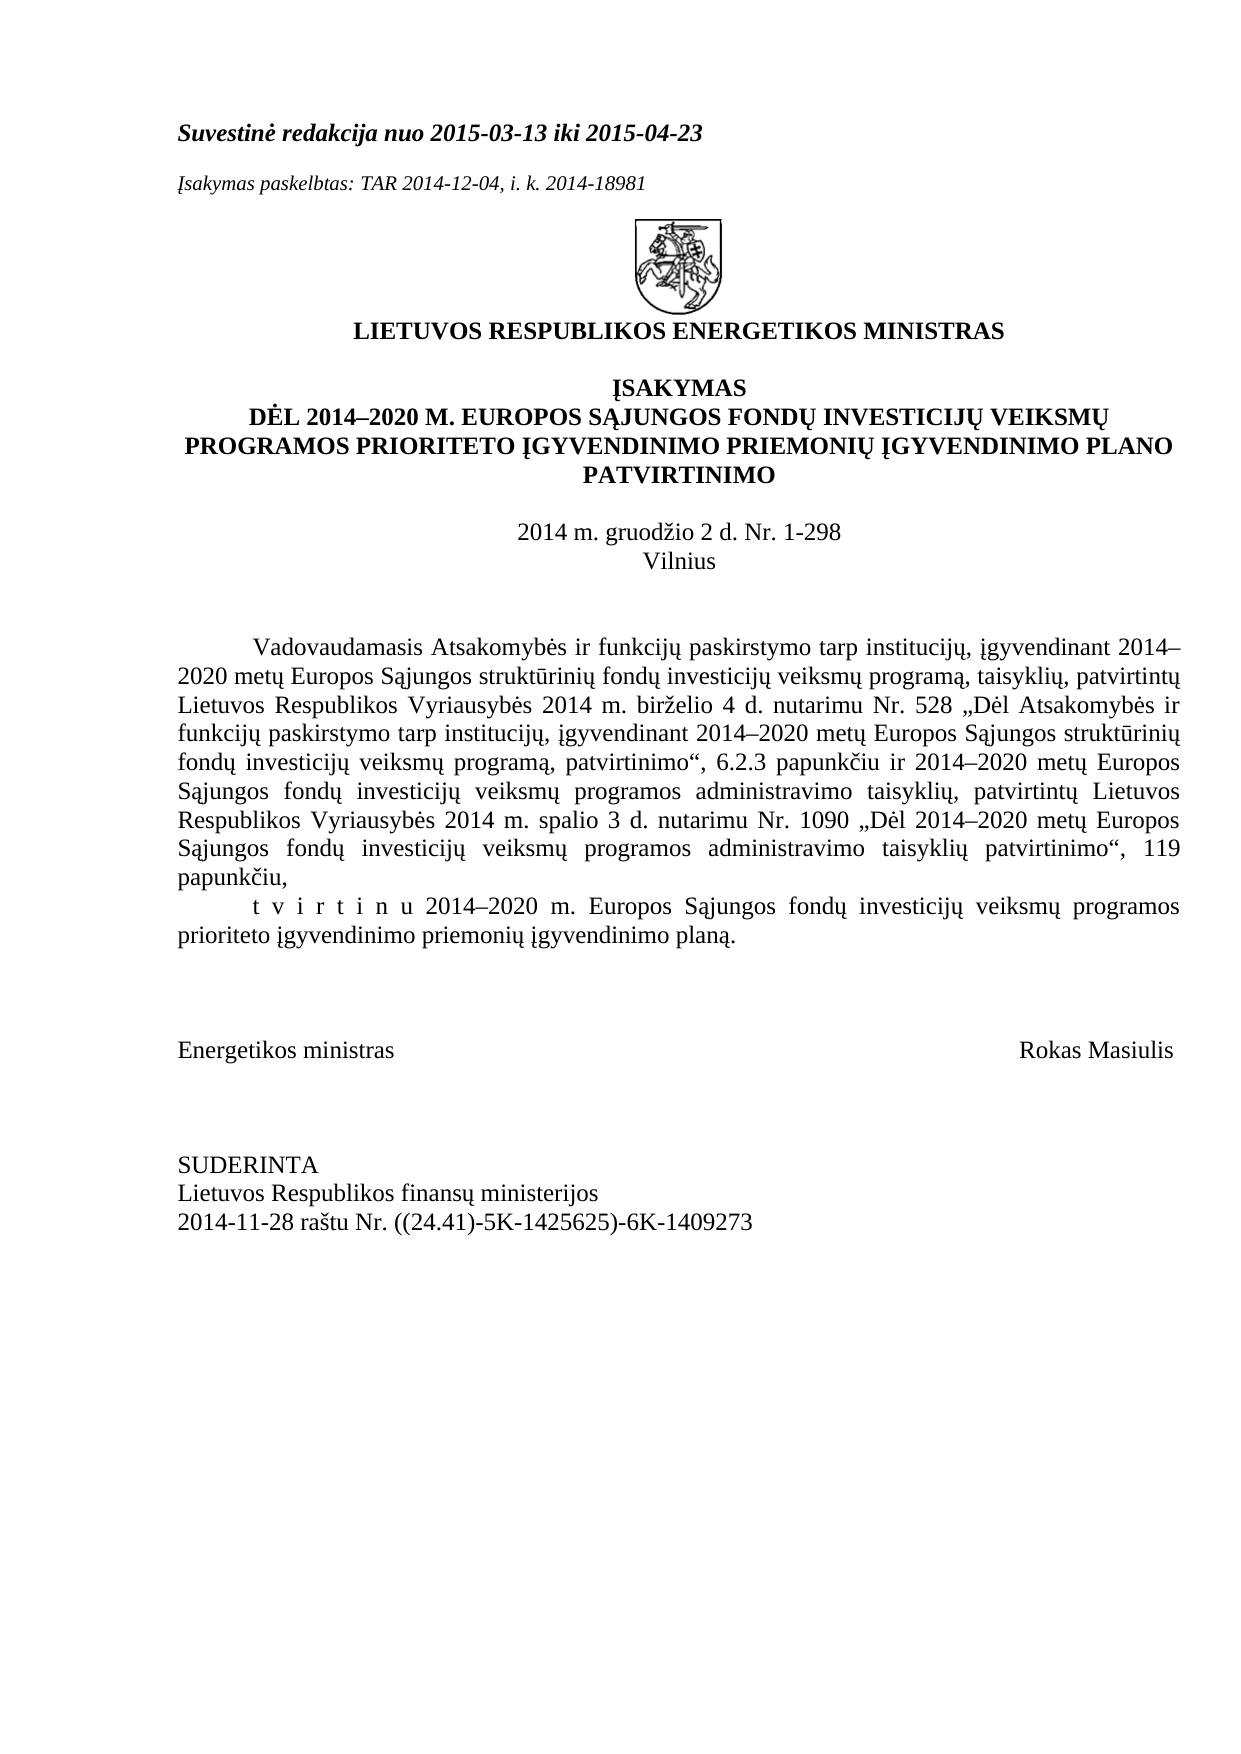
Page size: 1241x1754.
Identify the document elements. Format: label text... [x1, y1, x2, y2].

text Suvestinė redakcija nuo 2015-03-13 iki 2015-04-23 [177, 118, 1181, 147]
text dėl 2014–2020 m. europos sąjungos fondų investicijų veiksmų programos prioriteto įgyvendinimo priemonių įgyvendinimo plano patvirtinimo [177, 402, 1181, 488]
text 2014-11-28 raštu Nr. ((24.41)-5K-1425625)-6K-1409273 [177, 1207, 1181, 1236]
text Vadovaudamasis Atsakomybės ir funkcijų paskirstymo tarp institucijų, įgyvendinant 2014–2020 metų Europos Sąjungos struktūrinių fondų investicijų veiksmų programą, taisyklių, patvirtintų Lietuvos Respublikos Vyriausybės 2014 m. birželio 4 d. nutarimu Nr. 528 „Dėl Atsakomybės ir funkcijų paskirstymo tarp institucijų, įgyvendinant 2014–2020 metų Europos Sąjungos struktūrinių fondų investicijų veiksmų programą, patvirtinimo“, 6.2.3 papunkčiu ir 2014–2020 metų Europos Sąjungos fondų investicijų veiksmų programos administravimo taisyklių, patvirtintų Lietuvos Respublikos Vyriausybės 2014 m. spalio 3 d. nutarimu Nr. 1090 „Dėl 2014–2020 metų Europos Sąjungos fondų investicijų veiksmų programos administravimo taisyklių patvirtinimo“, 119 papunkčiu, [177, 632, 1181, 891]
text LIETUVOS RESPUBLIKOS energetikos MINISTRAS [177, 316, 1181, 345]
text Įsakymas paskelbtas: TAR 2014-12-04, i. k. 2014-18981 [177, 171, 1181, 195]
text Energetikos ministras Rokas Masiulis [177, 1035, 1181, 1063]
text 2014 m. gruodžio 2 d. Nr. 1-298 [177, 517, 1181, 546]
text SUDERINTA [177, 1150, 1181, 1178]
text Vilnius [177, 546, 1181, 575]
text Lietuvos Respublikos finansų ministerijos [177, 1178, 1181, 1207]
text ĮSAKYMAS [177, 373, 1181, 402]
text t v i r t i n u 2014–2020 m. Europos Sąjungos fondų investicijų veiksmų programos prioriteto įgyvendinimo priemonių įgyvendinimo planą. [177, 891, 1181, 948]
